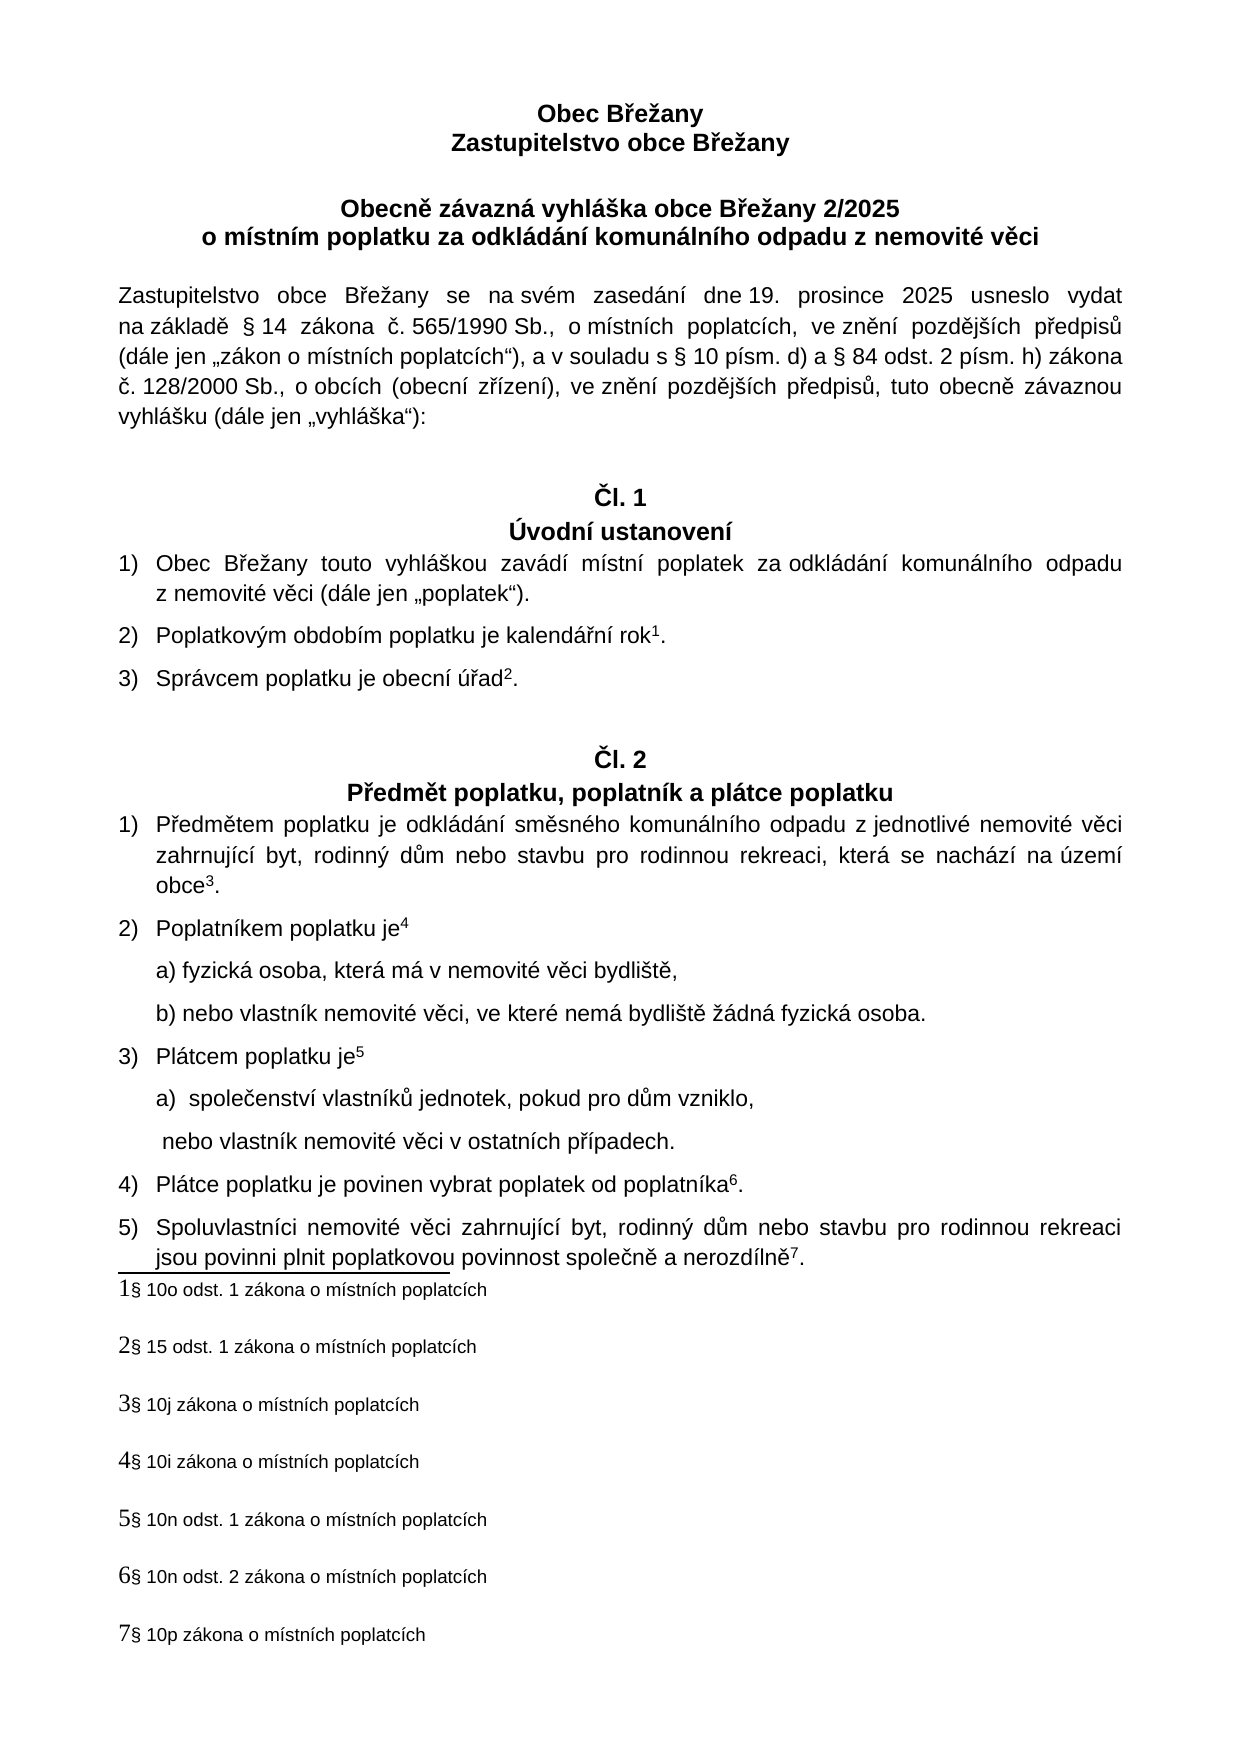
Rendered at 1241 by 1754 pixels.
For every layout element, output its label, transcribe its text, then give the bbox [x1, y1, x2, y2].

list Plátcem poplatku je [118, 1043, 1122, 1069]
text b) nebo vlastník nemovité věci, ve které nemá bydliště žádná fyzická osoba. [156, 1000, 1122, 1026]
subtitle Čl. 2 Předmět poplatku, poplatník a plátce poplatku [118, 745, 1122, 807]
list § 10p zákona o místních poplatcích [118, 1618, 1122, 1646]
text a) fyzická osoba, která má v nemovité věci bydliště, [156, 957, 1122, 983]
list § 10n odst. 2 zákona o místních poplatcích [118, 1560, 1122, 1589]
text Obec Břežany Zastupitelstvo obce Břežany [118, 99, 1122, 156]
text a) společenství vlastníků jednotek, pokud pro dům vzniklo, [156, 1085, 1122, 1112]
list Plátce poplatku je povinen vybrat poplatek od poplatníka. [118, 1171, 1122, 1197]
list Spoluvlastníci nemovité věci zahrnující byt, rodinný dům nebo stavbu pro rodinnou rekreaci jsou povinni plnit poplatkovou povinnost společně a nerozdílně. [118, 1213, 1122, 1270]
list § 10n odst. 1 zákona o místních poplatcích [118, 1503, 1122, 1531]
list Poplatkovým obdobím poplatku je kalendářní rok. [118, 622, 1122, 649]
list § 10j zákona o místních poplatcích [118, 1388, 1122, 1416]
text Zastupitelstvo obce Břežany se na svém zasedání dne 19. prosince 2025 usneslo vydat na základě § 14 zákona č. 565/1990 Sb., o místních poplatcích, ve znění pozdějších předpisů (dále jen „zákon o místních poplatcích“), a v souladu s § 10 písm. d) a § 84 odst. 2 písm. h) zákona č. 128/2000 Sb., o obcích (obecní zřízení), ve znění pozdějších předpisů, tuto obecně závaznou vyhlášku (dále jen „vyhláška“): [118, 282, 1122, 429]
list § 10i zákona o místních poplatcích [118, 1445, 1122, 1474]
text nebo vlastník nemovité věci v ostatních případech. [156, 1128, 1122, 1154]
list Obec Břežany touto vyhláškou zavádí místní poplatek za odkládání komunálního odpadu z nemovité věci (dále jen „poplatek“). [118, 549, 1122, 606]
list § 10o odst. 1 zákona o místních poplatcích [118, 1273, 1122, 1301]
list Předmětem poplatku je odkládání směsného komunálního odpadu z jednotlivé nemovité věci zahrnující byt, rodinný dům nebo stavbu pro rodinnou rekreaci, která se nachází na území obce. [118, 811, 1122, 898]
list Správcem poplatku je obecní úřad. [118, 665, 1122, 691]
subtitle Obecně závazná vyhláška obce Břežany 2/2025 o místním poplatku za odkládání komunálního odpadu z nemovité věci [118, 194, 1122, 251]
list § 15 odst. 1 zákona o místních poplatcích [118, 1330, 1122, 1359]
list Poplatníkem poplatku je [118, 914, 1122, 941]
subtitle Čl. 1 Úvodní ustanovení [118, 483, 1122, 545]
